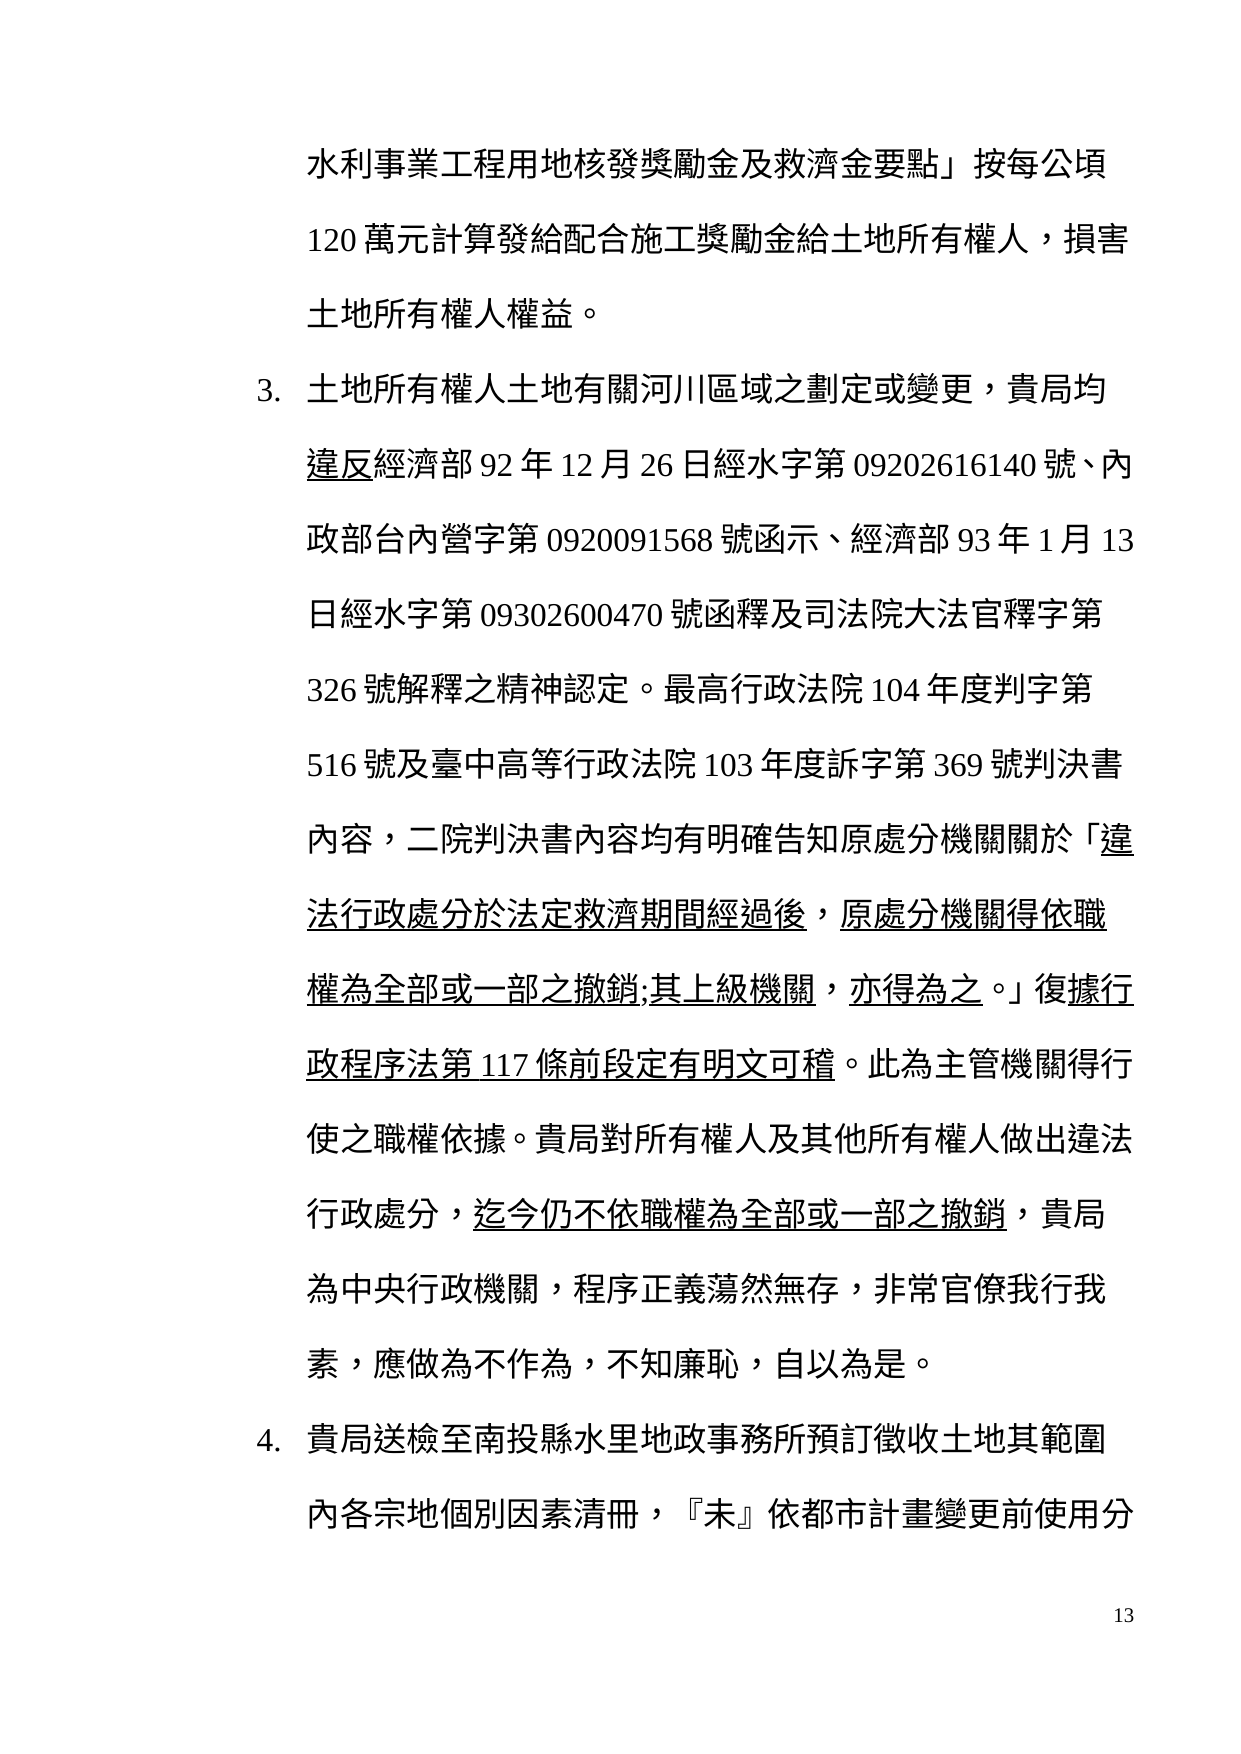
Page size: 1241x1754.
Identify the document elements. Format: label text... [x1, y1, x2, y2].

list 水利事業工程用地核發獎勵金及救濟金要點」按每公頃120萬元計算發給配合施工獎勵金給土地所有權人，損害土地所有權人權益。 [256, 124, 1134, 349]
list 貴局送檢至南投縣水里地政事務所預訂徵收土地其範圍內各宗地個別因素清冊，『未』依都市計畫變更前使用分 [256, 1399, 1134, 1549]
list 土地所有權人土地有關河川區域之劃定或變更，貴局均違反經濟部92年12月26日經水字第09202616140號、內政部台內營字第0920091568號函示、經濟部93年1月13日經水字第09302600470號函釋及司法院大法官釋字第326號解釋之精神認定。最高行政法院104年度判字第516號及臺中高等行政法院103年度訴字第369號判決書內容，二院判決書內容均有明確告知原處分機關關於「違法行政處分於法定救濟期間經過後，原處分機關得依職權為全部或一部之撤銷;其上級機關，亦得為之。」復據行政程序法第117條前段定有明文可稽。此為主管機關得行使之職權依據。貴局對所有權人及其他所有權人做出違法行政處分，迄今仍不依職權為全部或一部之撤銷，貴局為中央行政機關，程序正義蕩然無存，非常官僚我行我素，應做為不作為，不知廉恥，自以為是。 [256, 349, 1134, 1399]
